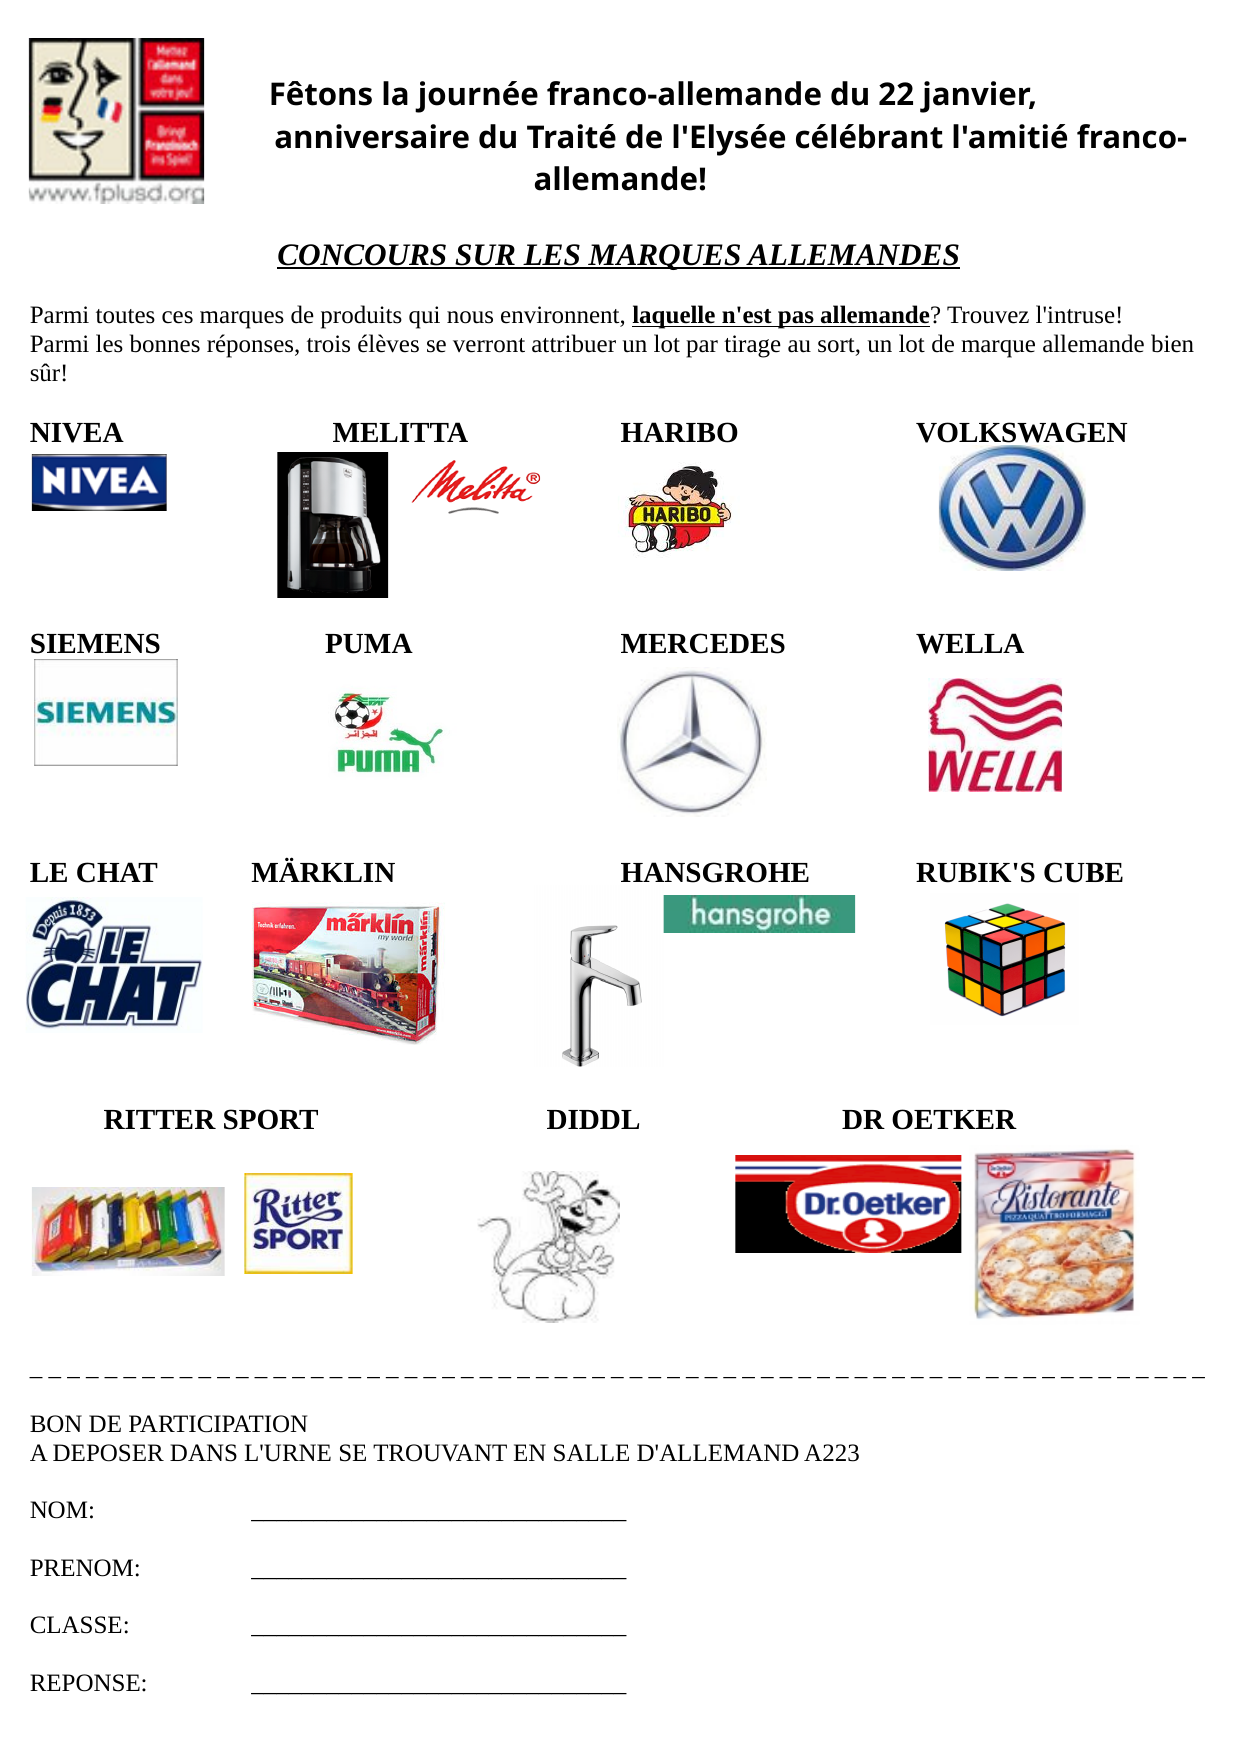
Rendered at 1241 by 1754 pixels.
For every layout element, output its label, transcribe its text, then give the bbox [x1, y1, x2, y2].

text anniversaire du Traité de l'Elysée célébrant l'amitié franco-allemande! [205, 115, 1211, 200]
picture [617, 667, 767, 817]
text NIVEA MELITTA HARIBO VOLKSWAGEN [29, 416, 1211, 449]
picture [28, 38, 205, 204]
picture [617, 456, 741, 566]
picture [410, 460, 541, 514]
text _ _ _ _ _ _ _ _ _ _ _ _ _ _ _ _ _ _ _ _ _ _ _ _ _ _ _ _ _ _ _ _ _ _ _ _ _ _ _ _ _ _ _ _ _ _ _ _ _ _ _ _ _ _ _ _ _ _ _ _ _ _ _ [29, 1352, 1211, 1380]
text LE CHAT MÄRKLIN HANSGROHE RUBIK'S CUBE [29, 855, 1211, 889]
picture [244, 1173, 353, 1274]
text REPONSE: ______________________________ [29, 1668, 1211, 1697]
text A DEPOSER DANS L'URNE SE TROUVANT EN SALLE D'ALLEMAND A223 [29, 1438, 1211, 1467]
text RITTER SPORT DIDDL DR OETKER [29, 1102, 1211, 1169]
text CONCOURS SUR LES MARQUES ALLEMANDES [29, 236, 1211, 272]
picture [277, 452, 389, 598]
picture [477, 1171, 620, 1323]
picture [930, 893, 1079, 1025]
text Parmi les bonnes réponses, trois élèves se verront attribuer un lot par tirage au sort, un lot de marque allemande bien sûr! [29, 329, 1211, 387]
text NOM: ______________________________ [29, 1495, 1211, 1524]
picture [244, 902, 446, 1045]
picture [533, 885, 856, 1067]
picture [305, 673, 457, 798]
picture [34, 659, 178, 766]
picture [969, 1145, 1140, 1325]
text Parmi toutes ces marques de produits qui nous environnent, laquelle n'est pas allemande? Trouvez l'intruse! [29, 301, 1211, 329]
picture [928, 678, 1063, 792]
text BON DE PARTICIPATION [29, 1409, 1211, 1438]
text PRENOM: ______________________________ [29, 1553, 1211, 1582]
text CLASSE: ______________________________ [29, 1610, 1211, 1639]
picture [25, 897, 203, 1033]
picture [938, 445, 1086, 571]
text Fêtons la journée franco-allemande du 22 janvier, [205, 72, 1211, 115]
picture [31, 1187, 225, 1276]
picture [735, 1155, 962, 1253]
text SIEMENS PUMA MERCEDES WELLA [29, 626, 1211, 659]
picture [31, 454, 167, 511]
